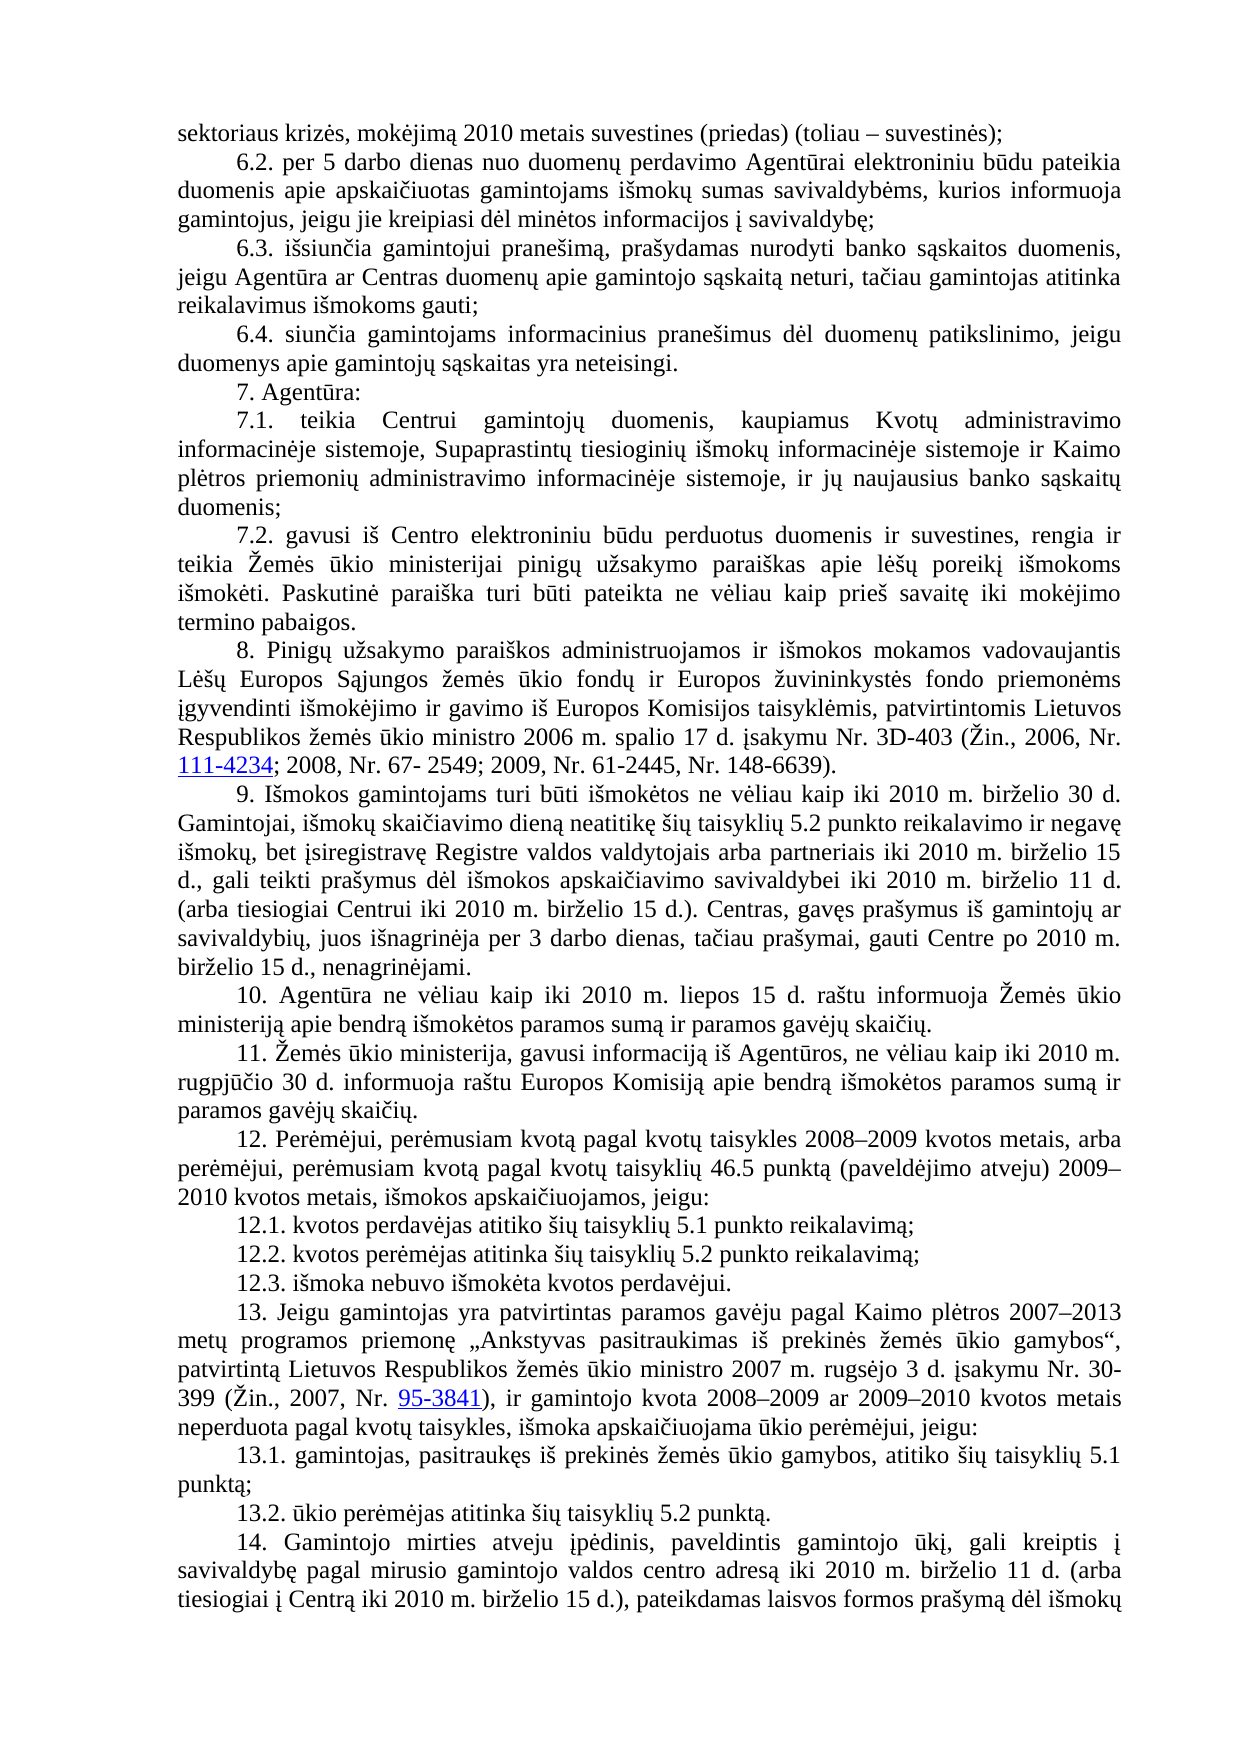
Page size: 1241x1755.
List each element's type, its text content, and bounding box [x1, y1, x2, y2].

text 12.2. kvotos perėmėjas atitinka šių taisyklių 5.2 punkto reikalavimą; [177, 1239, 1122, 1268]
text 10. Agentūra ne vėliau kaip iki 2010 m. liepos 15 d. raštu informuoja Žemės ūkio ministeriją apie bendrą išmokėtos paramos sumą ir paramos gavėjų skaičių. [177, 981, 1122, 1038]
text 14. Gamintojo mirties atveju įpėdinis, paveldintis gamintojo ūkį, gali kreiptis į savivaldybę pagal mirusio gamintojo valdos centro adresą iki 2010 m. birželio 11 d. (arba tiesiogiai į Centrą iki 2010 m. birželio 15 d.), pateikdamas laisvos formos prašymą dėl išmokų [177, 1527, 1122, 1613]
text 8. Pinigų užsakymo paraiškos administruojamos ir išmokos mokamos vadovaujantis Lėšų Europos Sąjungos žemės ūkio fondų ir Europos žuvininkystės fondo priemonėms įgyvendinti išmokėjimo ir gavimo iš Europos Komisijos taisyklėmis, patvirtintomis Lietuvos Respublikos žemės ūkio ministro 2006 m. spalio 17 d. įsakymu Nr. 3D-403 (Žin., 2006, Nr. 111-4234; 2008, Nr. 67- 2549; 2009, Nr. 61-2445, Nr. 148-6639). [177, 636, 1122, 779]
text 7.2. gavusi iš Centro elektroniniu būdu perduotus duomenis ir suvestines, rengia ir teikia Žemės ūkio ministerijai pinigų užsakymo paraiškas apie lėšų poreikį išmokoms išmokėti. Paskutinė paraiška turi būti pateikta ne vėliau kaip prieš savaitę iki mokėjimo termino pabaigos. [177, 521, 1122, 636]
text 6.2. per 5 darbo dienas nuo duomenų perdavimo Agentūrai elektroniniu būdu pateikia duomenis apie apskaičiuotas gamintojams išmokų sumas savivaldybėms, kurios informuoja gamintojus, jeigu jie kreipiasi dėl minėtos informacijos į savivaldybę; [177, 147, 1122, 233]
text 12.1. kvotos perdavėjas atitiko šių taisyklių 5.1 punkto reikalavimą; [177, 1211, 1122, 1239]
text 12. Perėmėjui, perėmusiam kvotą pagal kvotų taisykles 2008–2009 kvotos metais, arba perėmėjui, perėmusiam kvotą pagal kvotų taisyklių 46.5 punktą (paveldėjimo atveju) 2009–2010 kvotos metais, išmokos apskaičiuojamos, jeigu: [177, 1124, 1122, 1211]
text 7. Agentūra: [177, 377, 1122, 406]
text 11. Žemės ūkio ministerija, gavusi informaciją iš Agentūros, ne vėliau kaip iki 2010 m. rugpjūčio 30 d. informuoja raštu Europos Komisiją apie bendrą išmokėtos paramos sumą ir paramos gavėjų skaičių. [177, 1038, 1122, 1124]
text 9. Išmokos gamintojams turi būti išmokėtos ne vėliau kaip iki 2010 m. birželio 30 d. Gamintojai, išmokų skaičiavimo dieną neatitikę šių taisyklių 5.2 punkto reikalavimo ir negavę išmokų, bet įsiregistravę Registre valdos valdytojais arba partneriais iki 2010 m. birželio 15 d., gali teikti prašymus dėl išmokos apskaičiavimo savivaldybei iki 2010 m. birželio 11 d. (arba tiesiogiai Centrui iki 2010 m. birželio 15 d.). Centras, gavęs prašymus iš gamintojų ar savivaldybių, juos išnagrinėja per 3 darbo dienas, tačiau prašymai, gauti Centre po 2010 m. birželio 15 d., nenagrinėjami. [177, 779, 1122, 981]
text 13.1. gamintojas, pasitraukęs iš prekinės žemės ūkio gamybos, atitiko šių taisyklių 5.1 punktą; [177, 1441, 1122, 1498]
text 13. Jeigu gamintojas yra patvirtintas paramos gavėju pagal Kaimo plėtros 2007–2013 metų programos priemonę „Ankstyvas pasitraukimas iš prekinės žemės ūkio gamybos“, patvirtintą Lietuvos Respublikos žemės ūkio ministro 2007 m. rugsėjo 3 d. įsakymu Nr. 30-399 (Žin., 2007, Nr. 95-3841), ir gamintojo kvota 2008–2009 ar 2009–2010 kvotos metais neperduota pagal kvotų taisykles, išmoka apskaičiuojama ūkio perėmėjui, jeigu: [177, 1297, 1122, 1441]
text 6.3. išsiunčia gamintojui pranešimą, prašydamas nurodyti banko sąskaitos duomenis, jeigu Agentūra ar Centras duomenų apie gamintojo sąskaitą neturi, tačiau gamintojas atitinka reikalavimus išmokoms gauti; [177, 233, 1122, 319]
text 7.1. teikia Centrui gamintojų duomenis, kaupiamus Kvotų administravimo informacinėje sistemoje, Supaprastintų tiesioginių išmokų informacinėje sistemoje ir Kaimo plėtros priemonių administravimo informacinėje sistemoje, ir jų naujausius banko sąskaitų duomenis; [177, 406, 1122, 521]
text sektoriaus krizės, mokėjimą 2010 metais suvestines (priedas) (toliau – suvestinės); [177, 118, 1122, 147]
text 12.3. išmoka nebuvo išmokėta kvotos perdavėjui. [177, 1268, 1122, 1297]
text 6.4. siunčia gamintojams informacinius pranešimus dėl duomenų patikslinimo, jeigu duomenys apie gamintojų sąskaitas yra neteisingi. [177, 319, 1122, 377]
text 13.2. ūkio perėmėjas atitinka šių taisyklių 5.2 punktą. [177, 1498, 1122, 1527]
